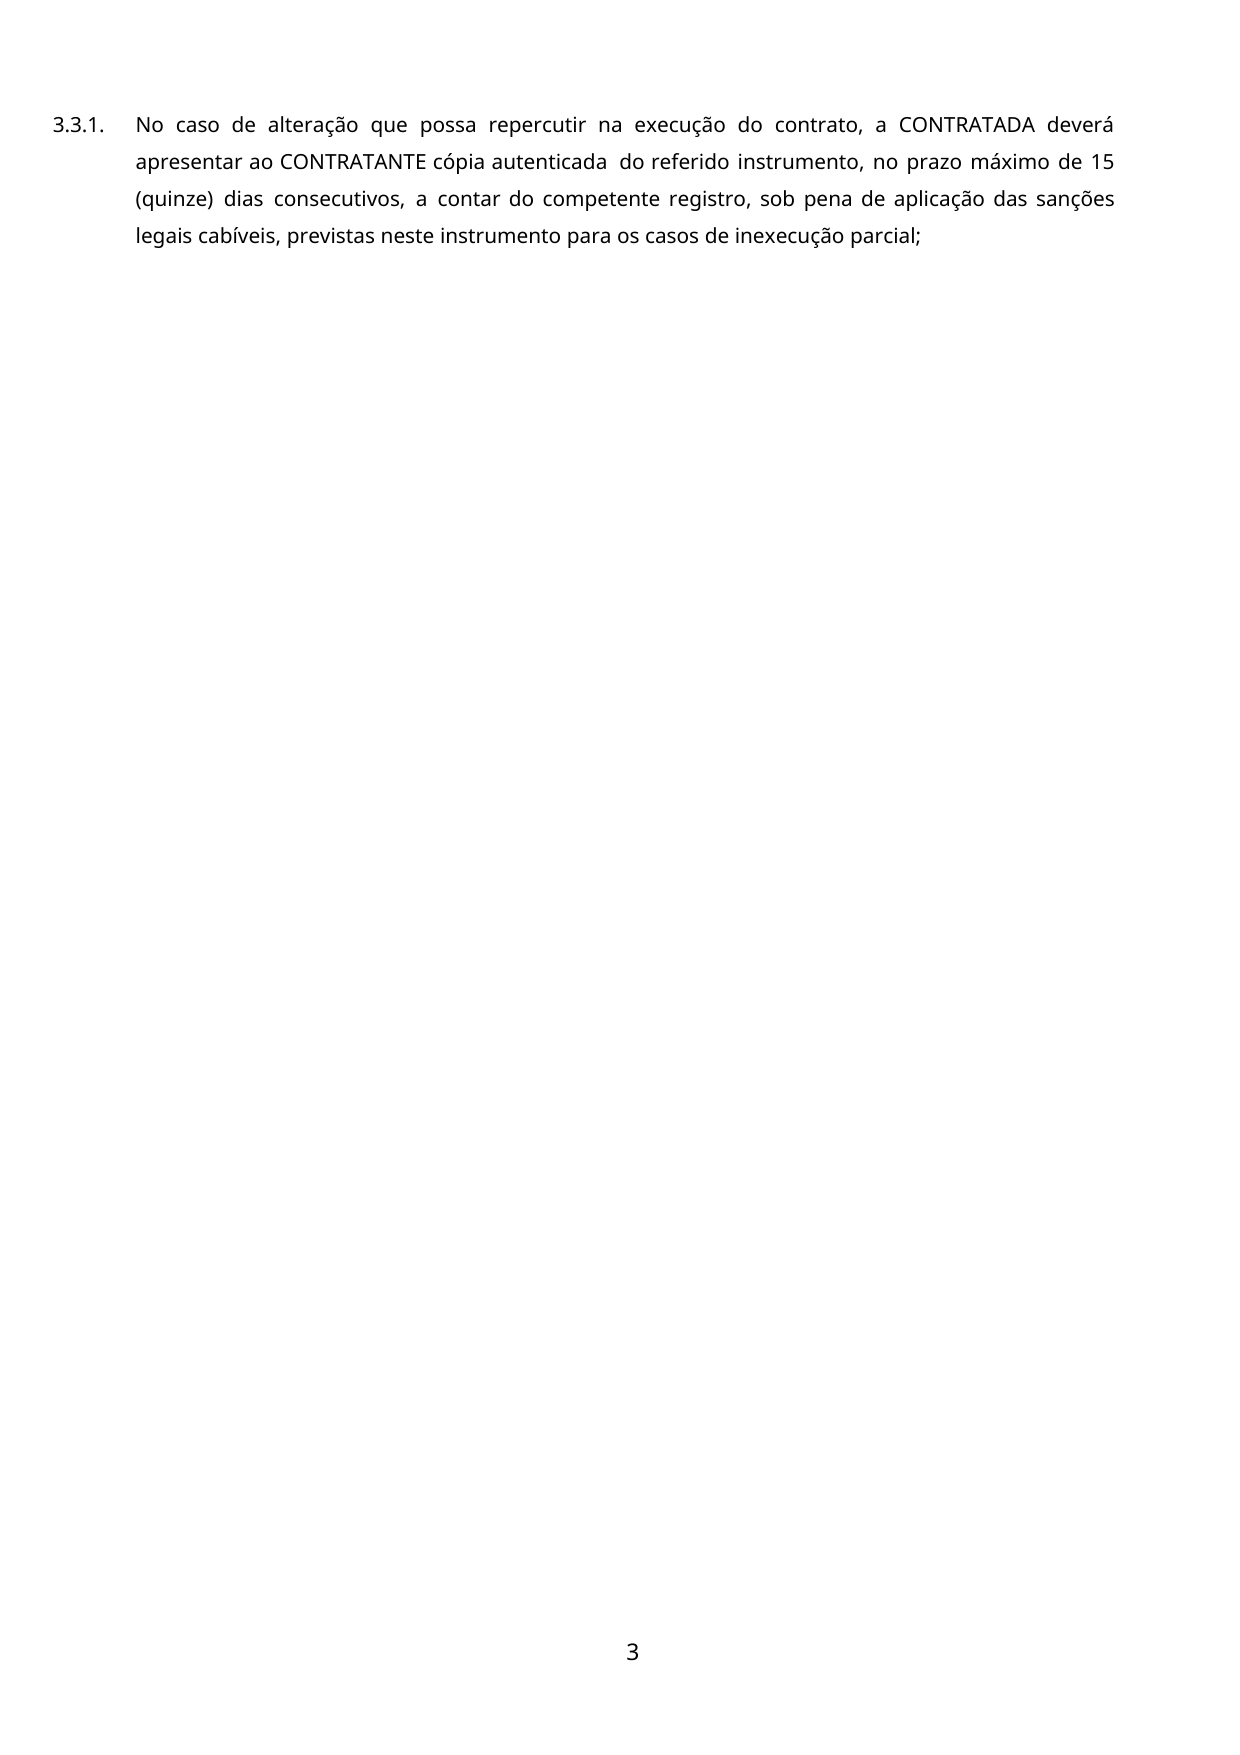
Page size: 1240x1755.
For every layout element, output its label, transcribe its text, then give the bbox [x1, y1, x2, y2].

list No caso de alteração que possa repercutir na execução do contrato, a CONTRATADA deverá apresentar ao CONTRATANTE cópia autenticada do referido instrumento, no prazo máximo de 15 (quinze) dias consecutivos, a contar do competente registro, sob pena de aplicação das sanções legais cabíveis, previstas neste instrumento para os casos de inexecução parcial; [53, 110, 1115, 249]
